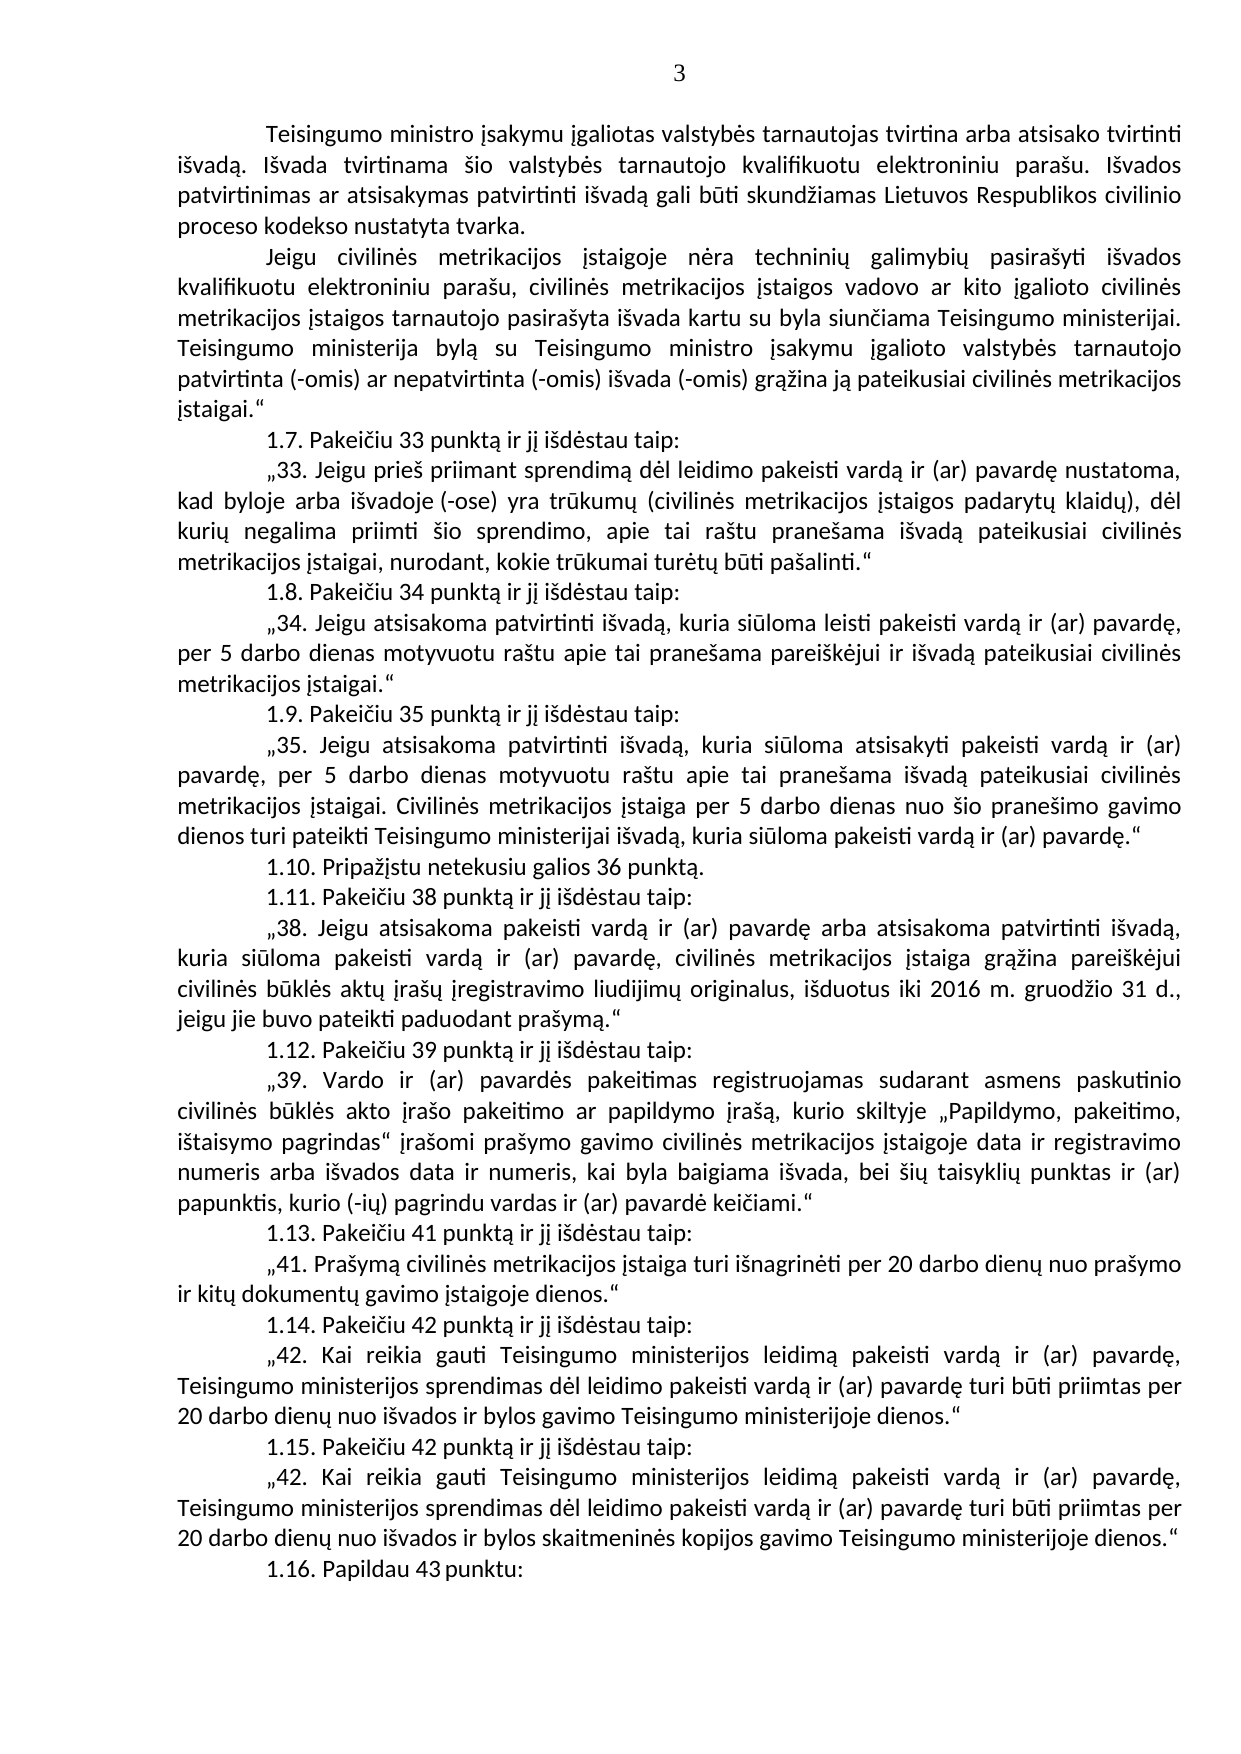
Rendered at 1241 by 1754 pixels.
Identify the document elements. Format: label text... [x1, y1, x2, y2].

text 1.11. Pakeičiu 38 punktą ir jį išdėstau taip: [177, 882, 1182, 912]
text Teisingumo ministro įsakymu įgaliotas valstybės tarnautojas tvirtina arba atsisako tvirtinti išvadą. Išvada tvirtinama šio valstybės tarnautojo kvalifikuotu elektroniniu parašu. Išvados patvirtinimas ar atsisakymas patvirtinti išvadą gali būti skundžiamas Lietuvos Respublikos civilinio proceso kodekso nustatyta tvarka. [177, 118, 1182, 241]
text „34. Jeigu atsisakoma patvirtinti išvadą, kuria siūloma leisti pakeisti vardą ir (ar) pavardę, per 5 darbo dienas motyvuotu raštu apie tai pranešama pareiškėjui ir išvadą pateikusiai civilinės metrikacijos įstaigai.“ [177, 607, 1182, 698]
text „39. Vardo ir (ar) pavardės pakeitimas registruojamas sudarant asmens paskutinio civilinės būklės akto įrašo pakeitimo ar papildymo įrašą, kurio skiltyje „Papildymo, pakeitimo, ištaisymo pagrindas“ įrašomi prašymo gavimo civilinės metrikacijos įstaigoje data ir registravimo numeris arba išvados data ir numeris, kai byla baigiama išvada, bei šių taisyklių punktas ir (ar) papunktis, kurio (‑ių) pagrindu vardas ir (ar) pavardė keičiami.“ [177, 1065, 1182, 1217]
text „42. Kai reikia gauti Teisingumo ministerijos leidimą pakeisti vardą ir (ar) pavardę, Teisingumo ministerijos sprendimas dėl leidimo pakeisti vardą ir (ar) pavardę turi būti priimtas per 20 darbo dienų nuo išvados ir bylos gavimo Teisingumo ministerijoje dienos.“ [177, 1339, 1182, 1431]
text Jeigu civilinės metrikacijos įstaigoje nėra techninių galimybių pasirašyti išvados kvalifikuotu elektroniniu parašu, civilinės metrikacijos įstaigos vadovo ar kito įgalioto civilinės metrikacijos įstaigos tarnautojo pasirašyta išvada kartu su byla siunčiama Teisingumo ministerijai. Teisingumo ministerija bylą su Teisingumo ministro įsakymu įgalioto valstybės tarnautojo patvirtinta (-omis) ar nepatvirtinta (-omis) išvada (-omis) grąžina ją pateikusiai civilinės metrikacijos įstaigai.“ [177, 241, 1182, 424]
text „33. Jeigu prieš priimant sprendimą dėl leidimo pakeisti vardą ir (ar) pavardę nustatoma, kad byloje arba išvadoje (-ose) yra trūkumų (civilinės metrikacijos įstaigos padarytų klaidų), dėl kurių negalima priimti šio sprendimo, apie tai raštu pranešama išvadą pateikusiai civilinės metrikacijos įstaigai, nurodant, kokie trūkumai turėtų būti pašalinti.“ [177, 454, 1182, 576]
text 1.12. Pakeičiu 39 punktą ir jį išdėstau taip: [177, 1034, 1182, 1065]
text 1.16. Papildau 43 punktu: [177, 1553, 1182, 1583]
text „41. Prašymą civilinės metrikacijos įstaiga turi išnagrinėti per 20 darbo dienų nuo prašymo ir kitų dokumentų gavimo įstaigoje dienos.“ [177, 1248, 1182, 1309]
text 1.13. Pakeičiu 41 punktą ir jį išdėstau taip: [177, 1217, 1182, 1248]
text „42. Kai reikia gauti Teisingumo ministerijos leidimą pakeisti vardą ir (ar) pavardę, Teisingumo ministerijos sprendimas dėl leidimo pakeisti vardą ir (ar) pavardę turi būti priimtas per 20 darbo dienų nuo išvados ir bylos skaitmeninės kopijos gavimo Teisingumo ministerijoje dienos.“ [177, 1461, 1182, 1553]
text 1.15. Pakeičiu 42 punktą ir jį išdėstau taip: [177, 1431, 1182, 1461]
text „38. Jeigu atsisakoma pakeisti vardą ir (ar) pavardę arba atsisakoma patvirtinti išvadą, kuria siūloma pakeisti vardą ir (ar) pavardę, civilinės metrikacijos įstaiga grąžina pareiškėjui civilinės būklės aktų įrašų įregistravimo liudijimų originalus, išduotus iki 2016 m. gruodžio 31 d., jeigu jie buvo pateikti paduodant prašymą.“ [177, 912, 1182, 1034]
text 1.7. Pakeičiu 33 punktą ir jį išdėstau taip: [177, 424, 1182, 454]
text 1.14. Pakeičiu 42 punktą ir jį išdėstau taip: [177, 1309, 1182, 1339]
text 1.8. Pakeičiu 34 punktą ir jį išdėstau taip: [177, 576, 1182, 607]
text 1.10. Pripažįstu netekusiu galios 36 punktą. [177, 851, 1182, 882]
text „35. Jeigu atsisakoma patvirtinti išvadą, kuria siūloma atsisakyti pakeisti vardą ir (ar) pavardę, per 5 darbo dienas motyvuotu raštu apie tai pranešama išvadą pateikusiai civilinės metrikacijos įstaigai. Civilinės metrikacijos įstaiga per 5 darbo dienas nuo šio pranešimo gavimo dienos turi pateikti Teisingumo ministerijai išvadą, kuria siūloma pakeisti vardą ir (ar) pavardę.“ [177, 729, 1182, 851]
text 1.9. Pakeičiu 35 punktą ir jį išdėstau taip: [177, 698, 1182, 729]
